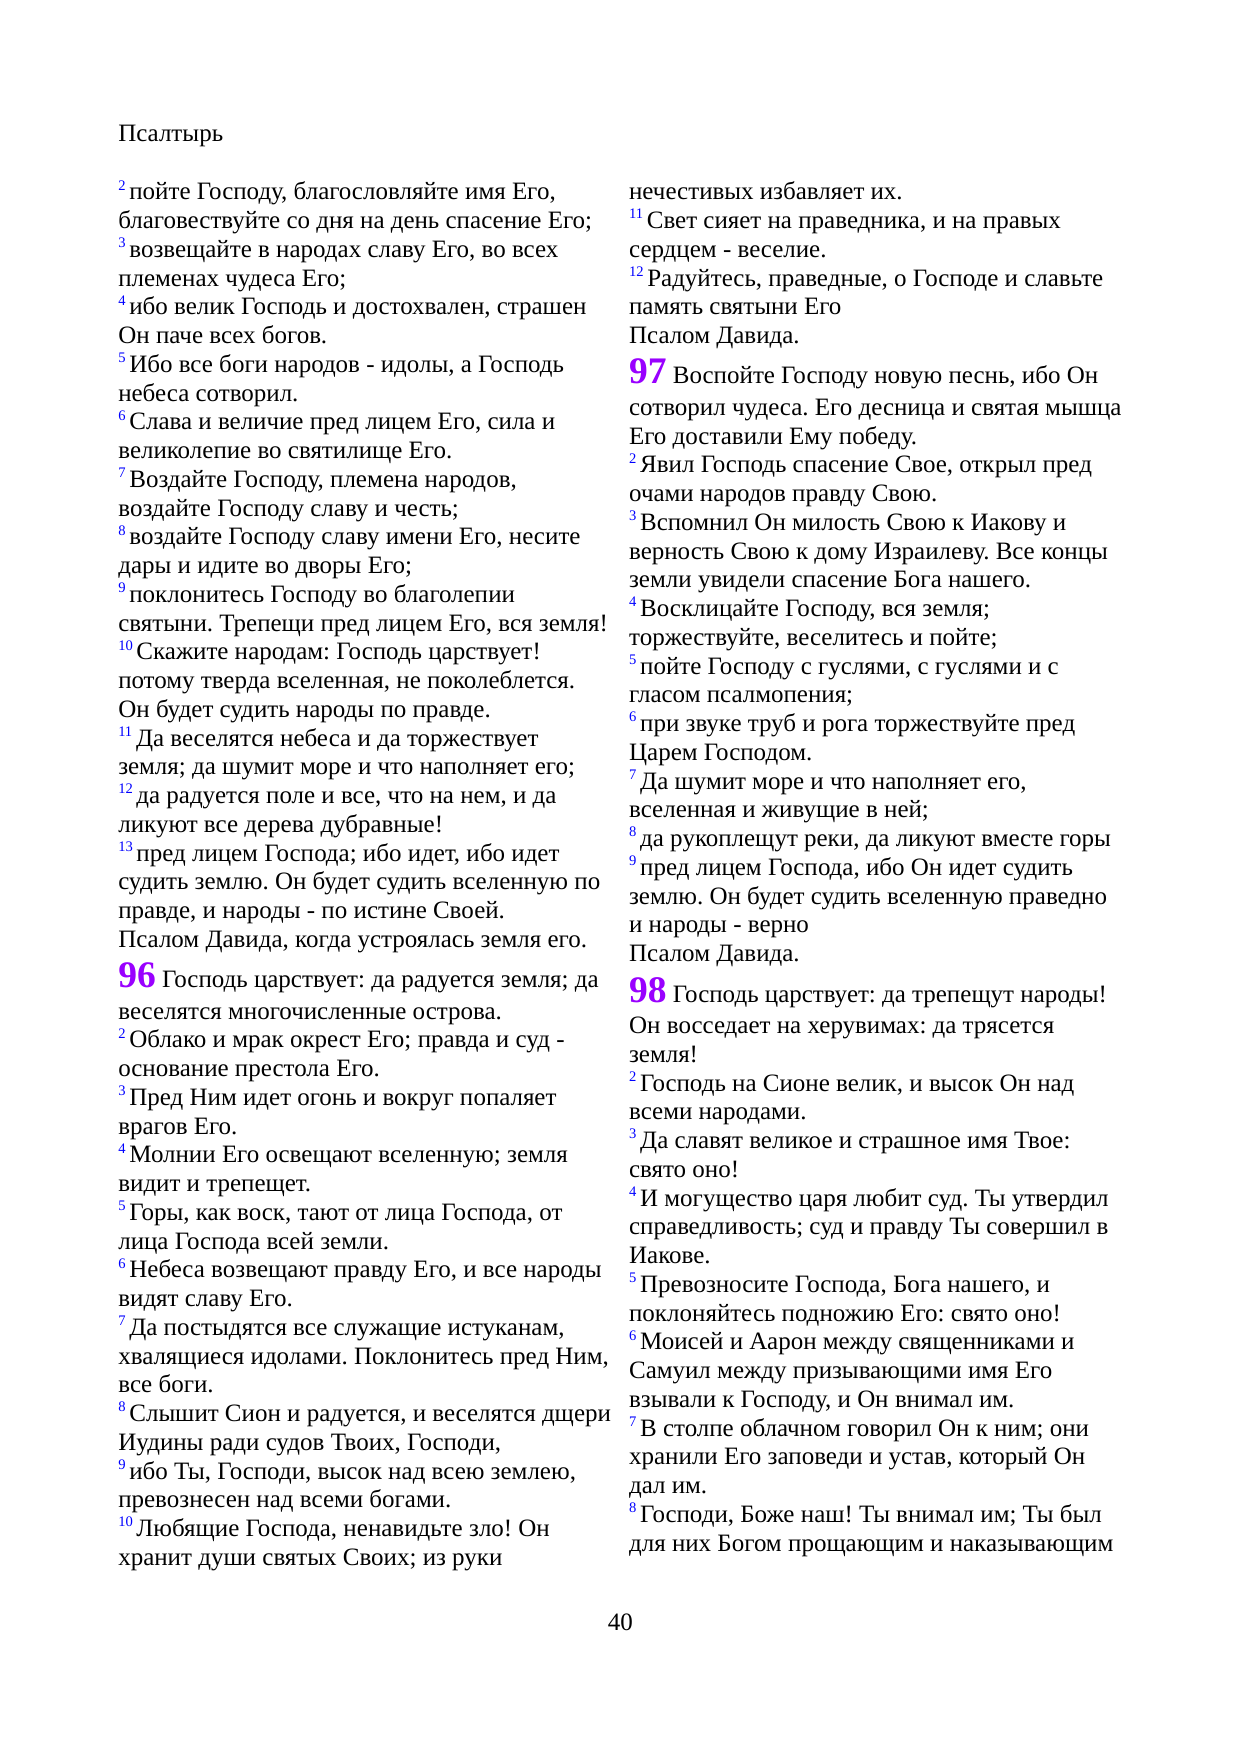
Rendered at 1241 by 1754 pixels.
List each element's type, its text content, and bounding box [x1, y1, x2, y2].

text 7 В столпе облачном говорил Он к ним; они хранили Его заповеди и устав, который Он дал им. [629, 1413, 1122, 1499]
text 5 Превозносите Господа, Бога нашего, и поклоняйтесь подножию Его: свято оно! [629, 1269, 1122, 1326]
title Псалом Давида. [629, 938, 1122, 967]
text 2 Явил Господь спасение Свое, открыл пред очами народов правду Свою. [629, 449, 1122, 507]
text 5 Горы, как воск, тают от лица Господа, от лица Господа всей земли. [118, 1197, 611, 1254]
text 3 Да славят великое и страшное имя Твое: свято оно! [629, 1125, 1122, 1183]
text 96 Господь царствует: да радуется земля; да веселятся многочисленные острова. [118, 953, 611, 1024]
text 7 Воздайте Господу, племена народов, воздайте Господу славу и честь; [118, 464, 611, 521]
text 8 воздайте Господу славу имени Его, несите дары и идите во дворы Его; [118, 521, 611, 579]
text 7 Да шумит море и что наполняет его, вселенная и живущие в ней; [629, 766, 1122, 823]
text 7 Да постыдятся все служащие истуканам, хвалящиеся идолами. Поклонитесь пред Ним, все боги. [118, 1312, 611, 1398]
text 4 Восклицайте Господу, вся земля; торжествуйте, веселитесь и пойте; [629, 593, 1122, 651]
text 97 Воспойте Господу новую песнь, ибо Он сотворил чудеса. Его десница и святая мышца Его доставили Ему победу. [629, 349, 1122, 449]
text 8 да рукоплещут реки, да ликуют вместе горы [629, 823, 1122, 852]
text 8 Господи, Боже наш! Ты внимал им; Ты был для них Богом прощающим и наказывающим [629, 1499, 1122, 1556]
text 10 Скажите народам: Господь царствует! потому тверда вселенная, не поколеблется. Он будет судить народы по правде. [118, 636, 611, 723]
text 4 Молнии Его освещают вселенную; земля видит и трепещет. [118, 1139, 611, 1197]
text 6 Небеса возвещают правду Его, и все народы видят славу Его. [118, 1254, 611, 1312]
text 98 Господь царствует: да трепещут народы! Он восседает на херувимах: да трясется земля! [629, 967, 1122, 1068]
text 5 Ибо все боги народов - идолы, а Господь небеса сотворил. [118, 349, 611, 406]
text нечестивых избавляет их. [629, 176, 1122, 205]
text 11 Да веселятся небеса и да торжествует земля; да шумит море и что наполняет его; [118, 723, 611, 780]
text 6 при звуке труб и рога торжествуйте пред Царем Господом. [629, 708, 1122, 766]
text 11 Свет сияет на праведника, и на правых сердцем - веселие. [629, 205, 1122, 263]
text 3 Вспомнил Он милость Свою к Иакову и верность Свою к дому Израилеву. Все концы земли увидели спасение Бога нашего. [629, 507, 1122, 593]
text 13 пред лицем Господа; ибо идет, ибо идет судить землю. Он будет судить вселенную по правде, и народы - по истине Своей. [118, 838, 611, 924]
text 12 да радуется поле и все, что на нем, и да ликуют все дерева дубравные! [118, 780, 611, 838]
text 9 ибо Ты, Господи, высок над всею землею, превознесен над всеми богами. [118, 1456, 611, 1513]
title Псалом Давида, когда устроялась земля его. [118, 924, 611, 953]
text 4 ибо велик Господь и достохвален, страшен Он паче всех богов. [118, 291, 611, 349]
title Псалом Давида. [629, 320, 1122, 349]
text 10 Любящие Господа, ненавидьте зло! Он хранит души святых Своих; из руки [118, 1513, 611, 1571]
text 8 Слышит Сион и радуется, и веселятся дщери Иудины ради судов Твоих, Господи, [118, 1398, 611, 1456]
text 6 Слава и величие пред лицем Его, сила и великолепие во святилище Его. [118, 406, 611, 464]
text 6 Моисей и Аарон между священниками и Самуил между призывающими имя Его взывали к Господу, и Он внимал им. [629, 1326, 1122, 1413]
text 3 Пред Ним идет огонь и вокруг попаляет врагов Его. [118, 1082, 611, 1139]
text 5 пойте Господу с гуслями, с гуслями и с гласом псалмопения; [629, 651, 1122, 708]
text 2 пойте Господу, благословляйте имя Его, благовествуйте со дня на день спасение Его; [118, 176, 611, 234]
text 2 Господь на Сионе велик, и высок Он над всеми народами. [629, 1068, 1122, 1125]
text 2 Облако и мрак окрест Его; правда и суд - основание престола Его. [118, 1024, 611, 1082]
text 9 пред лицем Господа, ибо Он идет судить землю. Он будет судить вселенную праведно и народы - верно [629, 852, 1122, 938]
text 4 И могущество царя любит суд. Ты утвердил справедливость; суд и правду Ты совершил в Иакове. [629, 1183, 1122, 1269]
text 12 Радуйтесь, праведные, о Господе и славьте память святыни Его [629, 263, 1122, 320]
text 9 поклонитесь Господу во благолепии святыни. Трепещи пред лицем Его, вся земля! [118, 579, 611, 636]
text 3 возвещайте в народах славу Его, во всех племенах чудеса Его; [118, 234, 611, 291]
